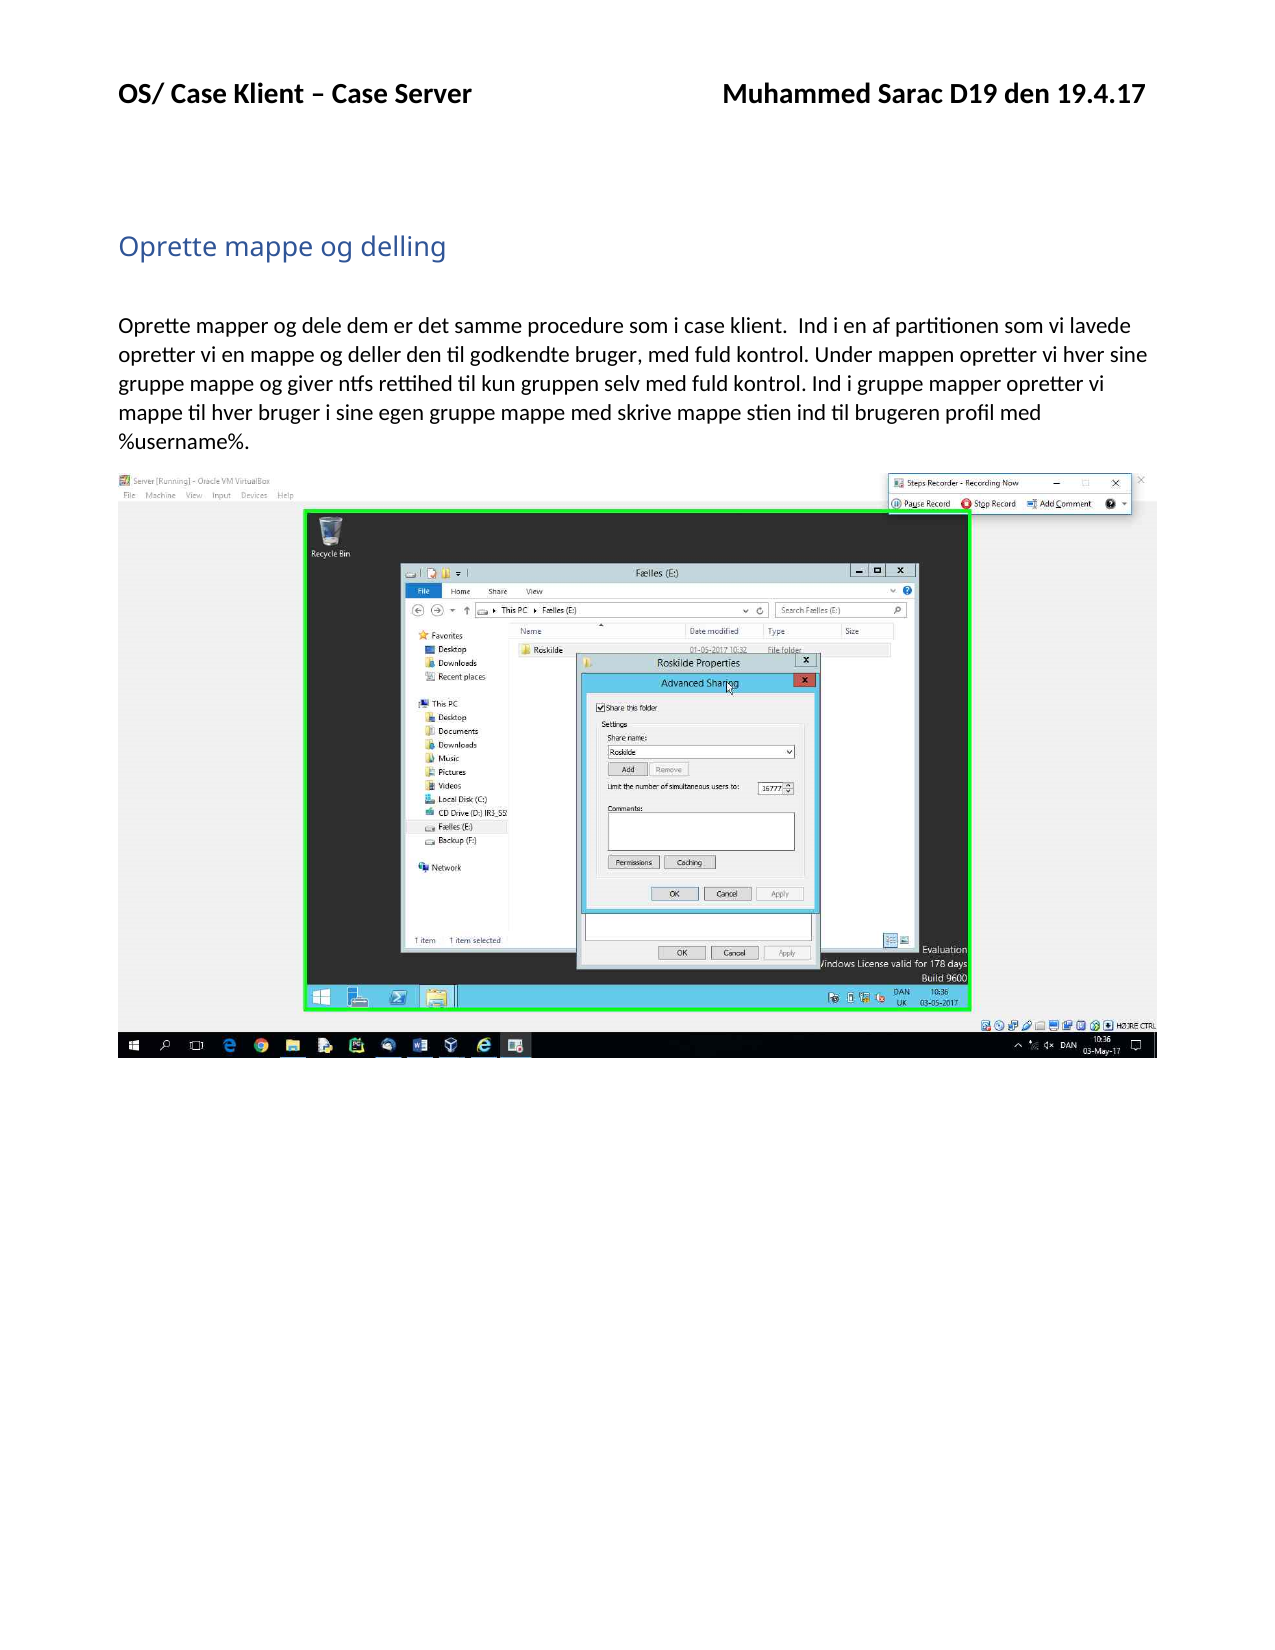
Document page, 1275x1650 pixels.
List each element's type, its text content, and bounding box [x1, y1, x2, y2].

subtitle Oprette mappe og delling [118, 227, 1157, 264]
text Oprette mapper og dele dem er det samme procedure som i case klient. Ind i en af partitionen som vi lavede opretter vi en mappe og deller den til godkendte bruger, med fuld kontrol. Under mappen opretter vi hver sine gruppe mappe og giver ntfs rettihed til kun gruppen selv med fuld kontrol. Ind i gruppe mapper opretter vi mappe til hver bruger i sine egen gruppe mappe med skrive mappe stien ind til brugeren profil med %username%. [118, 311, 1157, 455]
